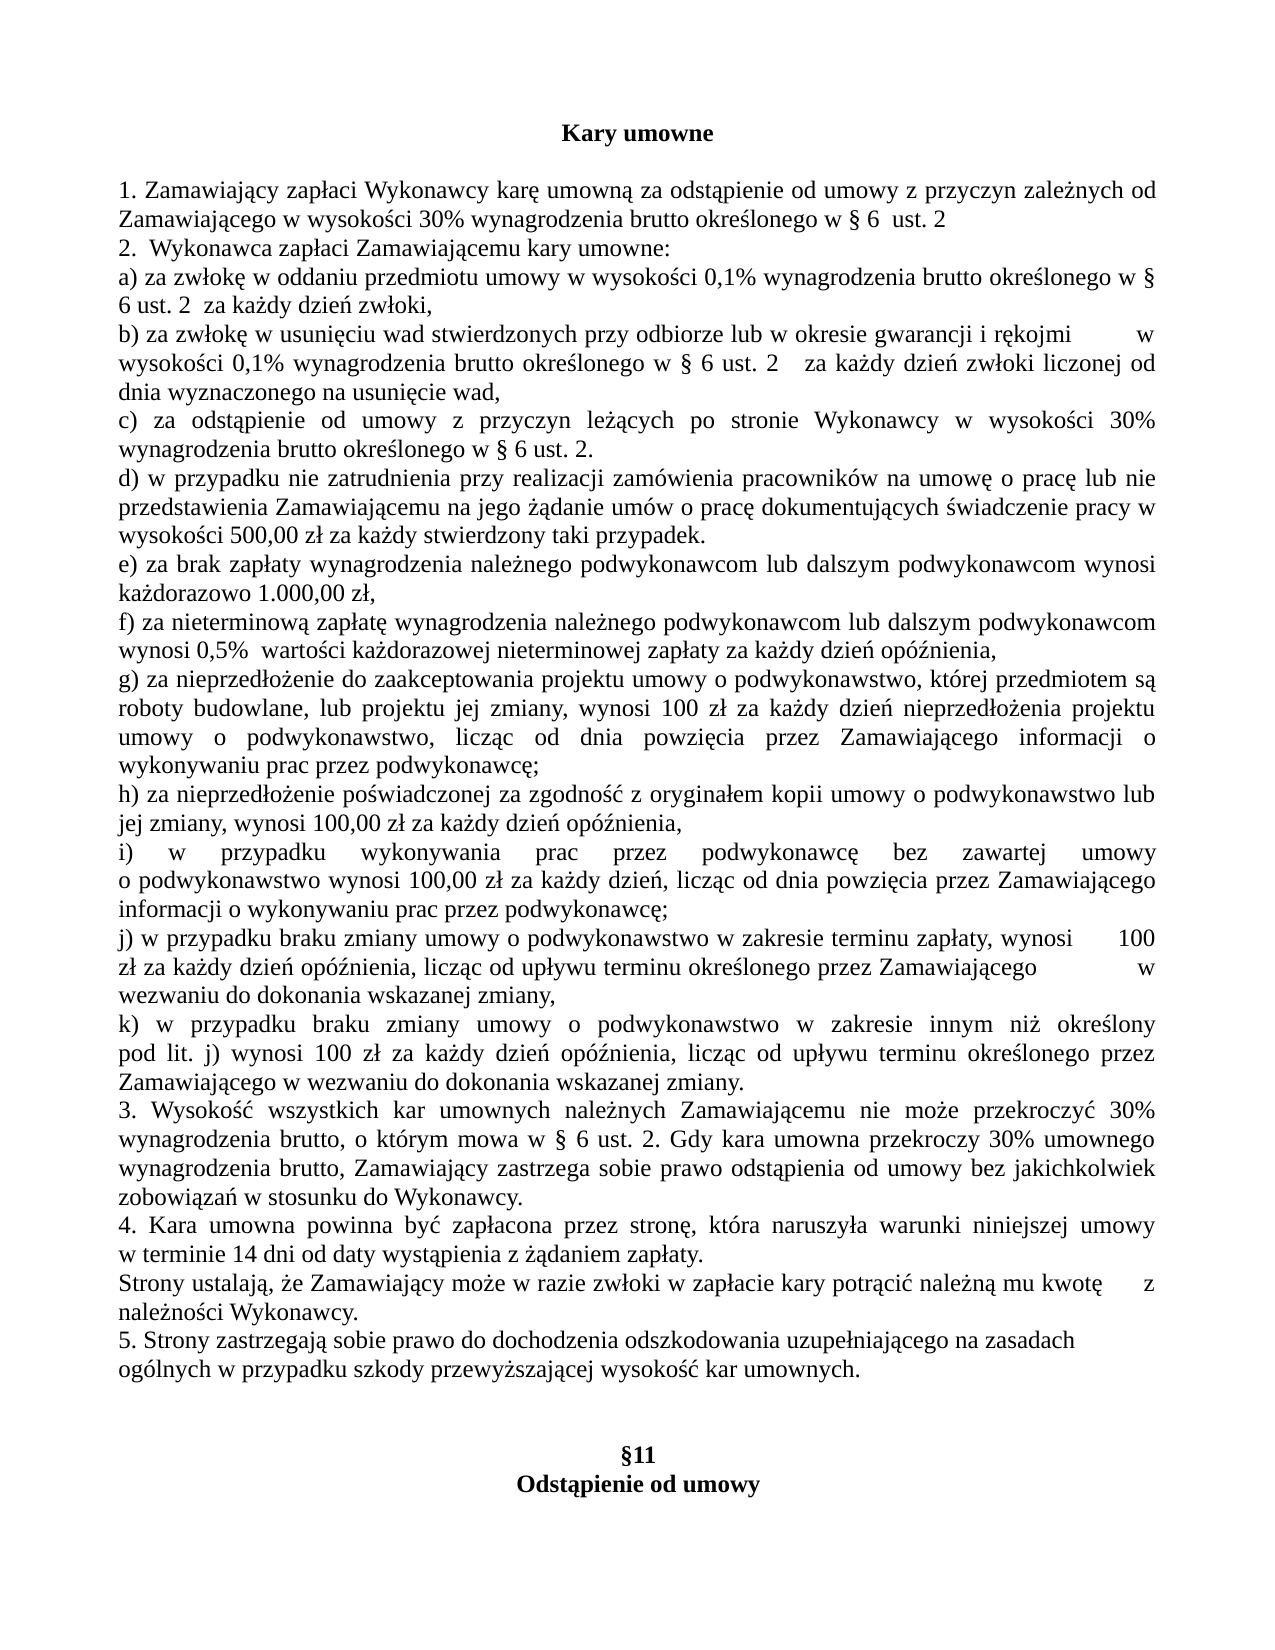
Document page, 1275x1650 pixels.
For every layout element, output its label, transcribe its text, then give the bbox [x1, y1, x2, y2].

text 1. Zamawiający zapłaci Wykonawcy karę umowną za odstąpienie od umowy z przyczyn zależnych od Zamawiającego w wysokości 30% wynagrodzenia brutto określonego w § 6 ust. 2 [118, 176, 1157, 233]
text k) w przypadku braku zmiany umowy o podwykonawstwo w zakresie innym niż określony pod lit. j) wynosi 100 zł za każdy dzień opóźnienia, licząc od upływu terminu określonego przez Zamawiającego w wezwaniu do dokonania wskazanej zmiany. [118, 1009, 1157, 1096]
text a) za zwłokę w oddaniu przedmiotu umowy w wysokości 0,1% wynagrodzenia brutto określonego w § 6 ust. 2 za każdy dzień zwłoki, [118, 262, 1157, 319]
text §11 [119, 1441, 1157, 1469]
text Kary umowne [118, 118, 1157, 147]
text Strony ustalają, że Zamawiający może w razie zwłoki w zapłacie kary potrącić należną mu kwotę z należności Wykonawcy. [118, 1268, 1157, 1326]
text j) w przypadku braku zmiany umowy o podwykonawstwo w zakresie terminu zapłaty, wynosi 100 zł za każdy dzień opóźnienia, licząc od upływu terminu określonego przez Zamawiającego w wezwaniu do dokonania wskazanej zmiany, [118, 923, 1157, 1009]
text i) w przypadku wykonywania prac przez podwykonawcę bez zawartej umowy o podwykonawstwo wynosi 100,00 zł za każdy dzień, licząc od dnia powzięcia przez Zamawiającego informacji o wykonywaniu prac przez podwykonawcę; [118, 837, 1157, 923]
text d) w przypadku nie zatrudnienia przy realizacji zamówienia pracowników na umowę o pracę lub nie przedstawienia Zamawiającemu na jego żądanie umów o pracę dokumentujących świadczenie pracy w wysokości 500,00 zł za każdy stwierdzony taki przypadek. [118, 463, 1157, 549]
text Odstąpienie od umowy [119, 1469, 1157, 1498]
text 4. Kara umowna powinna być zapłacona przez stronę, która naruszyła warunki niniejszej umowy w terminie 14 dni od daty wystąpienia z żądaniem zapłaty. [118, 1211, 1157, 1268]
text c) za odstąpienie od umowy z przyczyn leżących po stronie Wykonawcy w wysokości 30% wynagrodzenia brutto określonego w § 6 ust. 2. [118, 406, 1157, 463]
text 3. Wysokość wszystkich kar umownych należnych Zamawiającemu nie może przekroczyć 30% wynagrodzenia brutto, o którym mowa w § 6 ust. 2. Gdy kara umowna przekroczy 30% umownego wynagrodzenia brutto, Zamawiający zastrzega sobie prawo odstąpienia od umowy bez jakichkolwiek zobowiązań w stosunku do Wykonawcy. [118, 1096, 1157, 1211]
text 5. Strony zastrzegają sobie prawo do dochodzenia odszkodowania uzupełniającego na zasadach ogólnych w przypadku szkody przewyższającej wysokość kar umownych. [118, 1326, 1157, 1383]
text f) za nieterminową zapłatę wynagrodzenia należnego podwykonawcom lub dalszym podwykonawcom wynosi 0,5% wartości każdorazowej nieterminowej zapłaty za każdy dzień opóźnienia, [118, 607, 1157, 664]
text g) za nieprzedłożenie do zaakceptowania projektu umowy o podwykonawstwo, której przedmiotem są roboty budowlane, lub projektu jej zmiany, wynosi 100 zł za każdy dzień nieprzedłożenia projektu umowy o podwykonawstwo, licząc od dnia powzięcia przez Zamawiającego informacji o wykonywaniu prac przez podwykonawcę; [118, 664, 1157, 779]
text h) za nieprzedłożenie poświadczonej za zgodność z oryginałem kopii umowy o podwykonawstwo lub jej zmiany, wynosi 100,00 zł za każdy dzień opóźnienia, [118, 779, 1157, 837]
text b) za zwłokę w usunięciu wad stwierdzonych przy odbiorze lub w okresie gwarancji i rękojmi w wysokości 0,1% wynagrodzenia brutto określonego w § 6 ust. 2 za każdy dzień zwłoki liczonej od dnia wyznaczonego na usunięcie wad, [118, 319, 1157, 406]
text 2. Wykonawca zapłaci Zamawiającemu kary umowne: [118, 233, 1157, 262]
text e) za brak zapłaty wynagrodzenia należnego podwykonawcom lub dalszym podwykonawcom wynosi każdorazowo 1.000,00 zł, [118, 549, 1157, 607]
